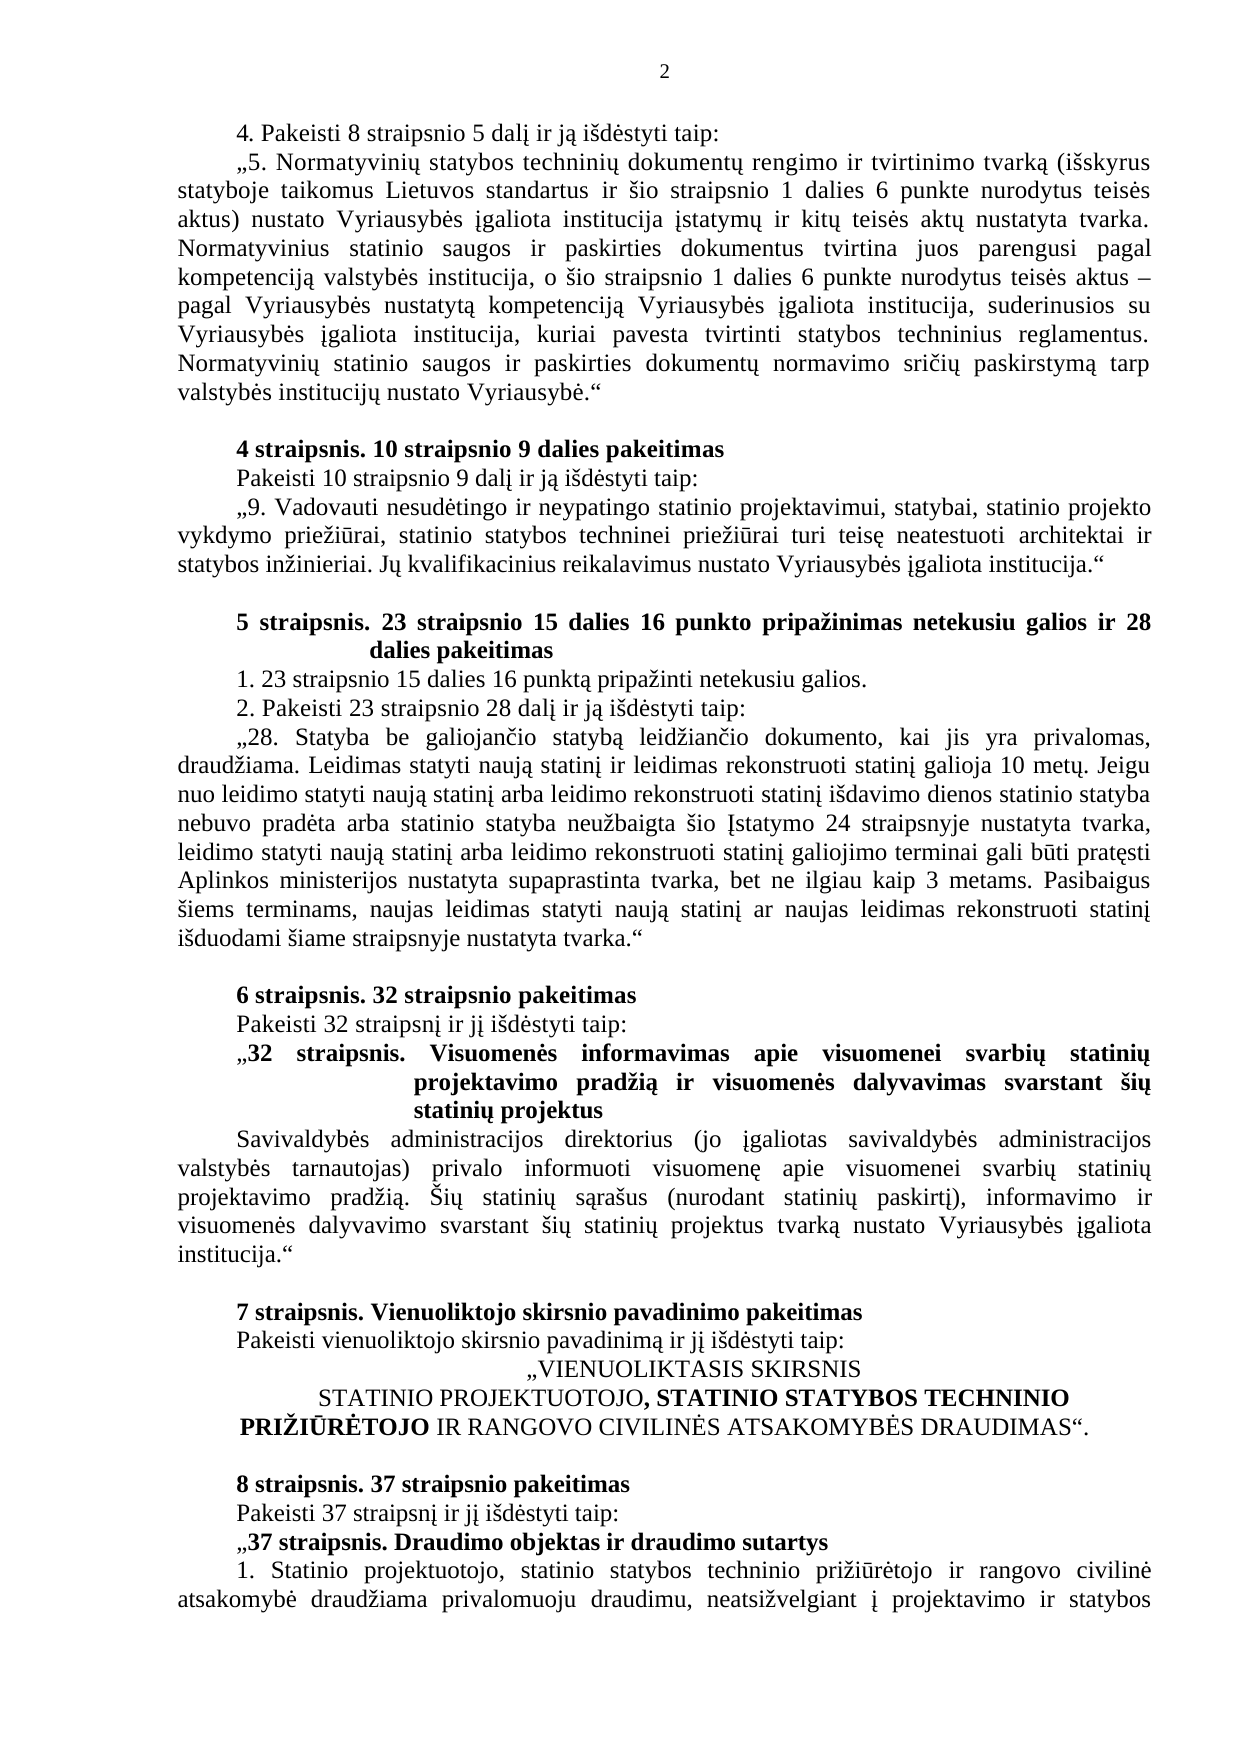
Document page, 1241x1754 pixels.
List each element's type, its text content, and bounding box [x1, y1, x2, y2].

text 4 straipsnis. 10 straipsnio 9 dalies pakeitimas [177, 434, 1152, 463]
text 7 straipsnis. Vienuoliktojo skirsnio pavadinimo pakeitimas [177, 1297, 1152, 1326]
text „9. Vadovauti nesudėtingo ir neypatingo statinio projektavimui, statybai, statinio projekto vykdymo priežiūrai, statinio statybos techninei priežiūrai turi teisę neatestuoti architektai ir statybos inžinieriai. Jų kvalifikacinius reikalavimus nustato Vyriausybės įgaliota institucija.“ [177, 492, 1152, 578]
text 5 straipsnis. 23 straipsnio 15 dalies 16 punkto pripažinimas netekusiu galios ir 28 dalies pakeitimas [236, 607, 1152, 664]
text 1. 23 straipsnio 15 dalies 16 punktą pripažinti netekusiu galios. [177, 664, 1152, 693]
text Pakeisti 37 straipsnį ir jį išdėstyti taip: [177, 1498, 1152, 1527]
text „5. Normatyvinių statybos techninių dokumentų rengimo ir tvirtinimo tvarką (išskyrus statyboje taikomus Lietuvos standartus ir šio straipsnio 1 dalies 6 punkte nurodytus teisės aktus) nustato Vyriausybės įgaliota institucija įstatymų ir kitų teisės aktų nustatyta tvarka. Normatyvinius statinio saugos ir paskirties dokumentus tvirtina juos parengusi pagal kompetenciją valstybės institucija, o šio straipsnio 1 dalies 6 punkte nurodytus teisės aktus – pagal Vyriausybės nustatytą kompetenciją Vyriausybės įgaliota institucija, suderinusios su Vyriausybės įgaliota institucija, kuriai pavesta tvirtinti statybos techninius reglamentus. Normatyvinių statinio saugos ir paskirties dokumentų normavimo sričių paskirstymą tarp valstybės institucijų nustato Vyriausybė.“ [177, 147, 1152, 406]
text „28. Statyba be galiojančio statybą leidžiančio dokumento, kai jis yra privalomas, draudžiama. Leidimas statyti naują statinį ir leidimas rekonstruoti statinį galioja 10 metų. Jeigu nuo leidimo statyti naują statinį arba leidimo rekonstruoti statinį išdavimo dienos statinio statyba nebuvo pradėta arba statinio statyba neužbaigta šio Įstatymo 24 straipsnyje nustatyta tvarka, leidimo statyti naują statinį arba leidimo rekonstruoti statinį galiojimo terminai gali būti pratęsti Aplinkos ministerijos nustatyta supaprastinta tvarka, bet ne ilgiau kaip 3 metams. Pasibaigus šiems terminams, naujas leidimas statyti naują statinį ar naujas leidimas rekonstruoti statinį išduodami šiame straipsnyje nustatyta tvarka.“ [177, 722, 1152, 952]
text Pakeisti vienuoliktojo skirsnio pavadinimą ir jį išdėstyti taip: [177, 1326, 1152, 1354]
text 8 straipsnis. 37 straipsnio pakeitimas [177, 1469, 1152, 1498]
text „VIENUOLIKTASIS SKIRSNIS [177, 1354, 1152, 1383]
text „37 straipsnis. Draudimo objektas ir draudimo sutartys [177, 1527, 1152, 1556]
text Pakeisti 10 straipsnio 9 dalį ir ją išdėstyti taip: [177, 463, 1152, 492]
text Savivaldybės administracijos direktorius (jo įgaliotas savivaldybės administracijos valstybės tarnautojas) privalo informuoti visuomenę apie visuomenei svarbių statinių projektavimo pradžią. Šių statinių sąrašus (nurodant statinių paskirtį), informavimo ir visuomenės dalyvavimo svarstant šių statinių projektus tvarką nustato Vyriausybės įgaliota institucija.“ [177, 1124, 1152, 1268]
text 2. Pakeisti 23 straipsnio 28 dalį ir ją išdėstyti taip: [177, 693, 1152, 722]
text STATINIO PROJEKTUOTOJO, statinio statybos techninio prižiūrėtojo IR RANGOVO CIVILINĖS ATSAKOMYBĖS DRAUDIMAS“. [177, 1383, 1152, 1441]
text 1. Statinio projektuotojo, statinio statybos techninio prižiūrėtojo ir rangovo civilinė atsakomybė draudžiama privalomuoju draudimu, neatsižvelgiant į projektavimo ir statybos [177, 1556, 1152, 1613]
text Pakeisti 32 straipsnį ir jį išdėstyti taip: [177, 1009, 1152, 1038]
text „32 straipsnis. Visuomenės informavimas apie visuomenei svarbių statinių projektavimo pradžią ir visuomenės dalyvavimas svarstant šių statinių projektus [236, 1038, 1152, 1124]
text 4. Pakeisti 8 straipsnio 5 dalį ir ją išdėstyti taip: [177, 118, 1152, 147]
text 6 straipsnis. 32 straipsnio pakeitimas [177, 981, 1152, 1009]
